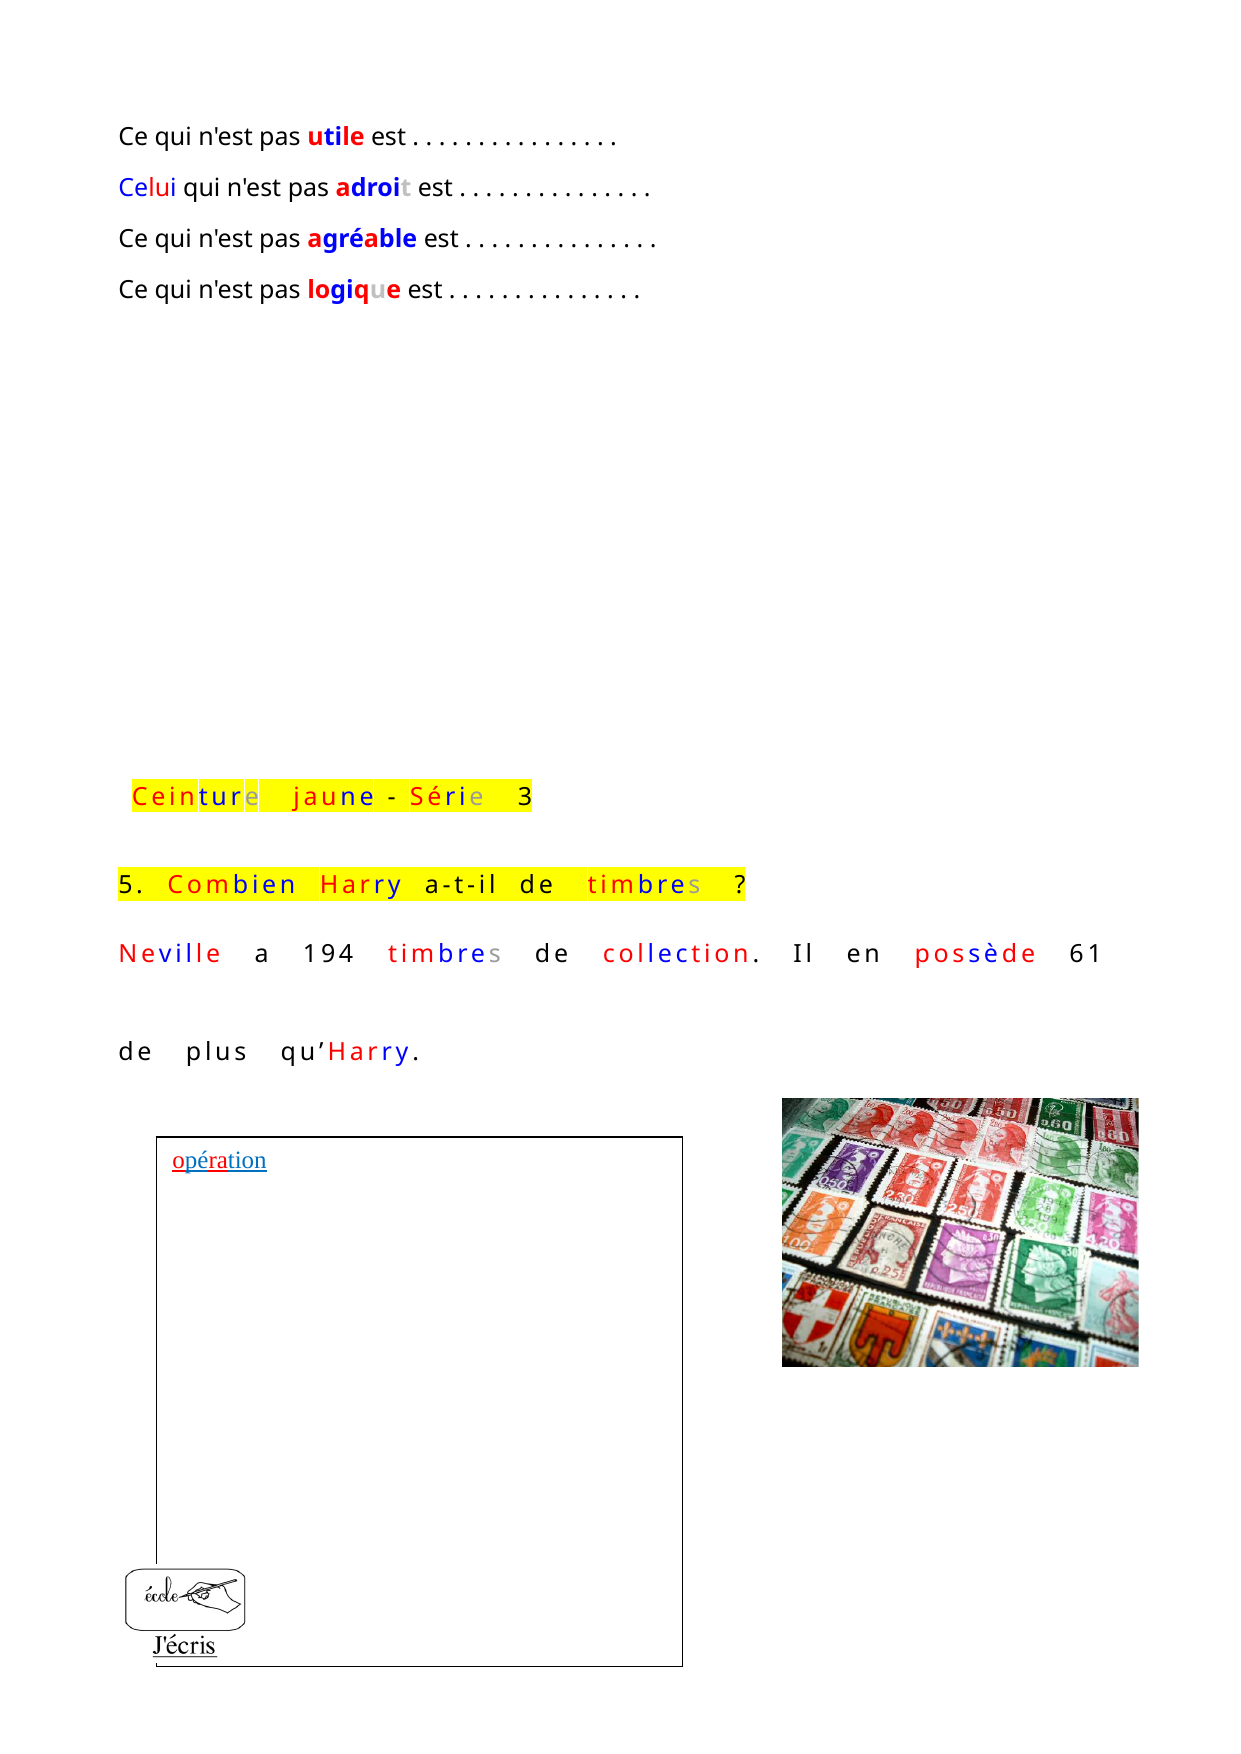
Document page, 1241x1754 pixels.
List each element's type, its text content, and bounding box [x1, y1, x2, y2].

text Ce qui n'est pas agréable est . . . . . . . . . . . . . . . [118, 220, 1122, 254]
text Celui qui n'est pas adroit est . . . . . . . . . . . . . . . [118, 169, 1122, 203]
picture [782, 1098, 1139, 1367]
text 5. Combien Harry a-t-il de timbres ? [118, 867, 1122, 901]
text Ceinture jaune - Série 3 [118, 765, 1122, 816]
text opération [172, 1145, 667, 1174]
text Ce qui n'est pas utile est . . . . . . . . . . . . . . . . [118, 118, 1122, 152]
text Ce qui n'est pas logique est . . . . . . . . . . . . . . . [118, 271, 1122, 305]
text Neville a 194 timbres de collection. Il en possède 61 de plus qu’Harry. [118, 935, 1122, 1071]
picture [118, 1564, 261, 1663]
